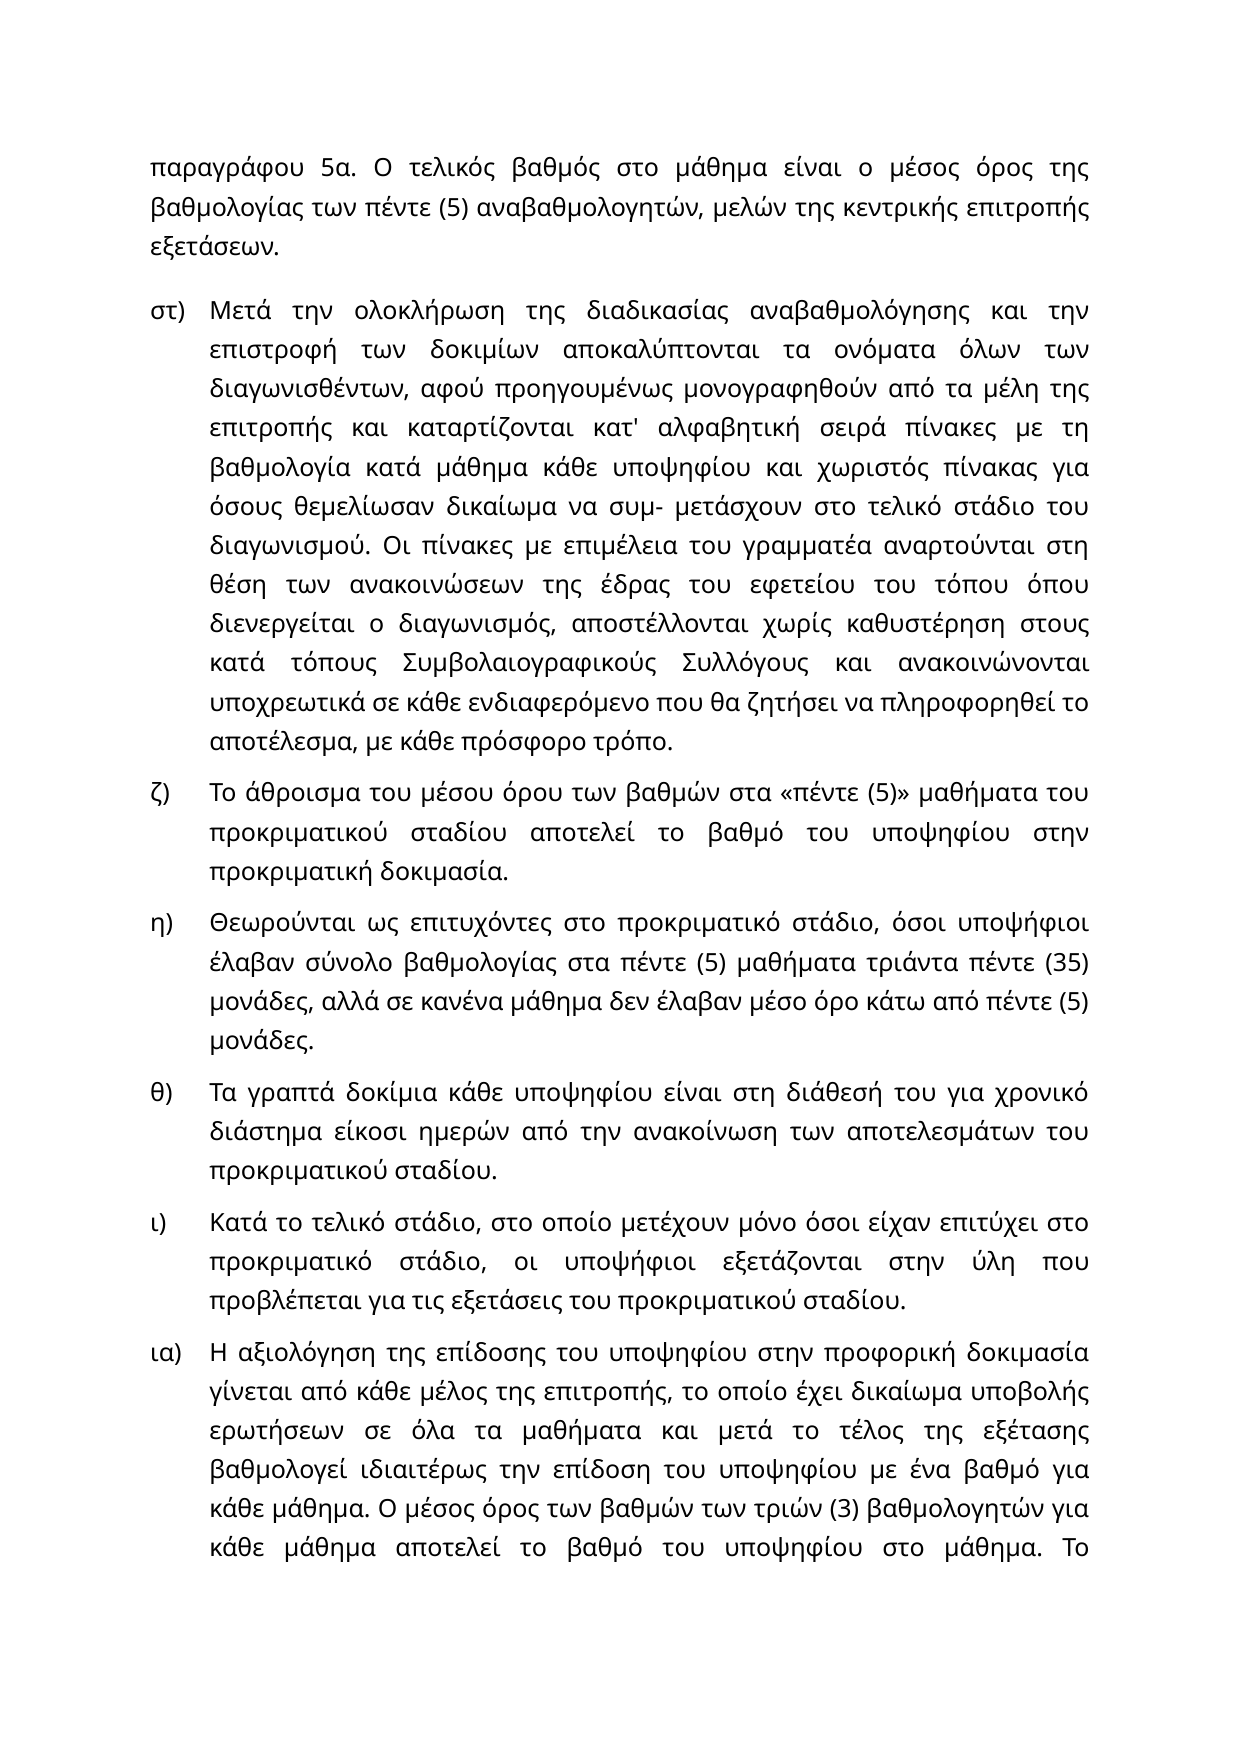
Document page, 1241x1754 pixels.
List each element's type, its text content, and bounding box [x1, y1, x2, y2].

list ι) Κατά το τελικό στάδιο, στο οποίο μετέχουν μόνο όσοι είχαν επιτύχει στο προκριματικό στάδιο, οι υποψήφιοι εξετάζονται στην ύλη που προβλέπεται για τις εξετάσεις του προκριματικού σταδίου. [150, 1204, 1090, 1317]
list ια) Η αξιολόγηση της επίδοσης του υποψηφίου στην προφορική δοκιμασία γίνεται από κάθε μέλος της επιτροπής, το οποίο έχει δικαίωμα υποβολής ερωτήσεων σε όλα τα μαθήματα και μετά το τέλος της εξέτασης βαθμολογεί ιδιαιτέρως την επίδοση του υποψηφίου με ένα βαθμό για κάθε μάθημα. Ο μέσος όρος των βαθμών των τριών (3) βαθμολογητών για κάθε μάθημα αποτελεί το βαθμό του υποψηφίου στο μάθημα. Το [150, 1334, 1090, 1564]
list θ) Τα γραπτά δοκίμια κάθε υποψηφίου είναι στη διάθεσή του για χρονικό διάστημα είκοσι ημερών από την ανακοίνωση των αποτελεσμάτων του προκριματικού σταδίου. [150, 1074, 1090, 1187]
list ζ) Το άθροισμα του μέσου όρου των βαθμών στα «πέντε (5)» μαθήματα του προκριματικού σταδίου αποτελεί το βαθμό του υποψηφίου στην προκριματική δοκιμασία. [150, 775, 1090, 887]
text παραγράφου 5α. Ο τελικός βαθμός στο μάθημα είναι ο μέσος όρος της βαθμολογίας των πέντε (5) αναβαθμολογητών, μελών της κεντρικής επιτροπής εξετάσεων. [150, 150, 1090, 262]
list στ) Μετά την ολοκλήρωση της διαδικασίας αναβαθμολόγησης και την επιστροφή των δοκιμίων αποκαλύπτονται τα ονόματα όλων των διαγωνισθέντων, αφού προηγουμένως μονογραφηθούν από τα μέλη της επιτροπής και καταρτίζονται κατ' αλφαβητική σειρά πίνακες με τη βαθμολογία κατά μάθημα κάθε υποψηφίου και χωριστός πίνακας για όσους θεμελίωσαν δικαίωμα να συμ- μετάσχουν στο τελικό στάδιο του διαγωνισμού. Οι πίνακες με επιμέλεια του γραμματέα αναρτούνται στη θέση των ανακοινώσεων της έδρας του εφετείου του τόπου όπου διενεργείται ο διαγωνισμός, αποστέλλονται χωρίς καθυστέρηση στους κατά τόπους Συμβολαιογραφικούς Συλλόγους και ανακοινώνονται υποχρεωτικά σε κάθε ενδιαφερόμενο που θα ζητήσει να πληροφορηθεί το αποτέλεσμα, με κάθε πρόσφορο τρόπο. [150, 292, 1090, 757]
list η) Θεωρούνται ως επιτυχόντες στο προκριματικό στάδιο, όσοι υποψήφιοι έλαβαν σύνολο βαθμολογίας στα πέντε (5) μαθήματα τριάντα πέντε (35) μονάδες, αλλά σε κανένα μάθημα δεν έλαβαν μέσο όρο κάτω από πέντε (5) μονάδες. [150, 905, 1090, 1057]
